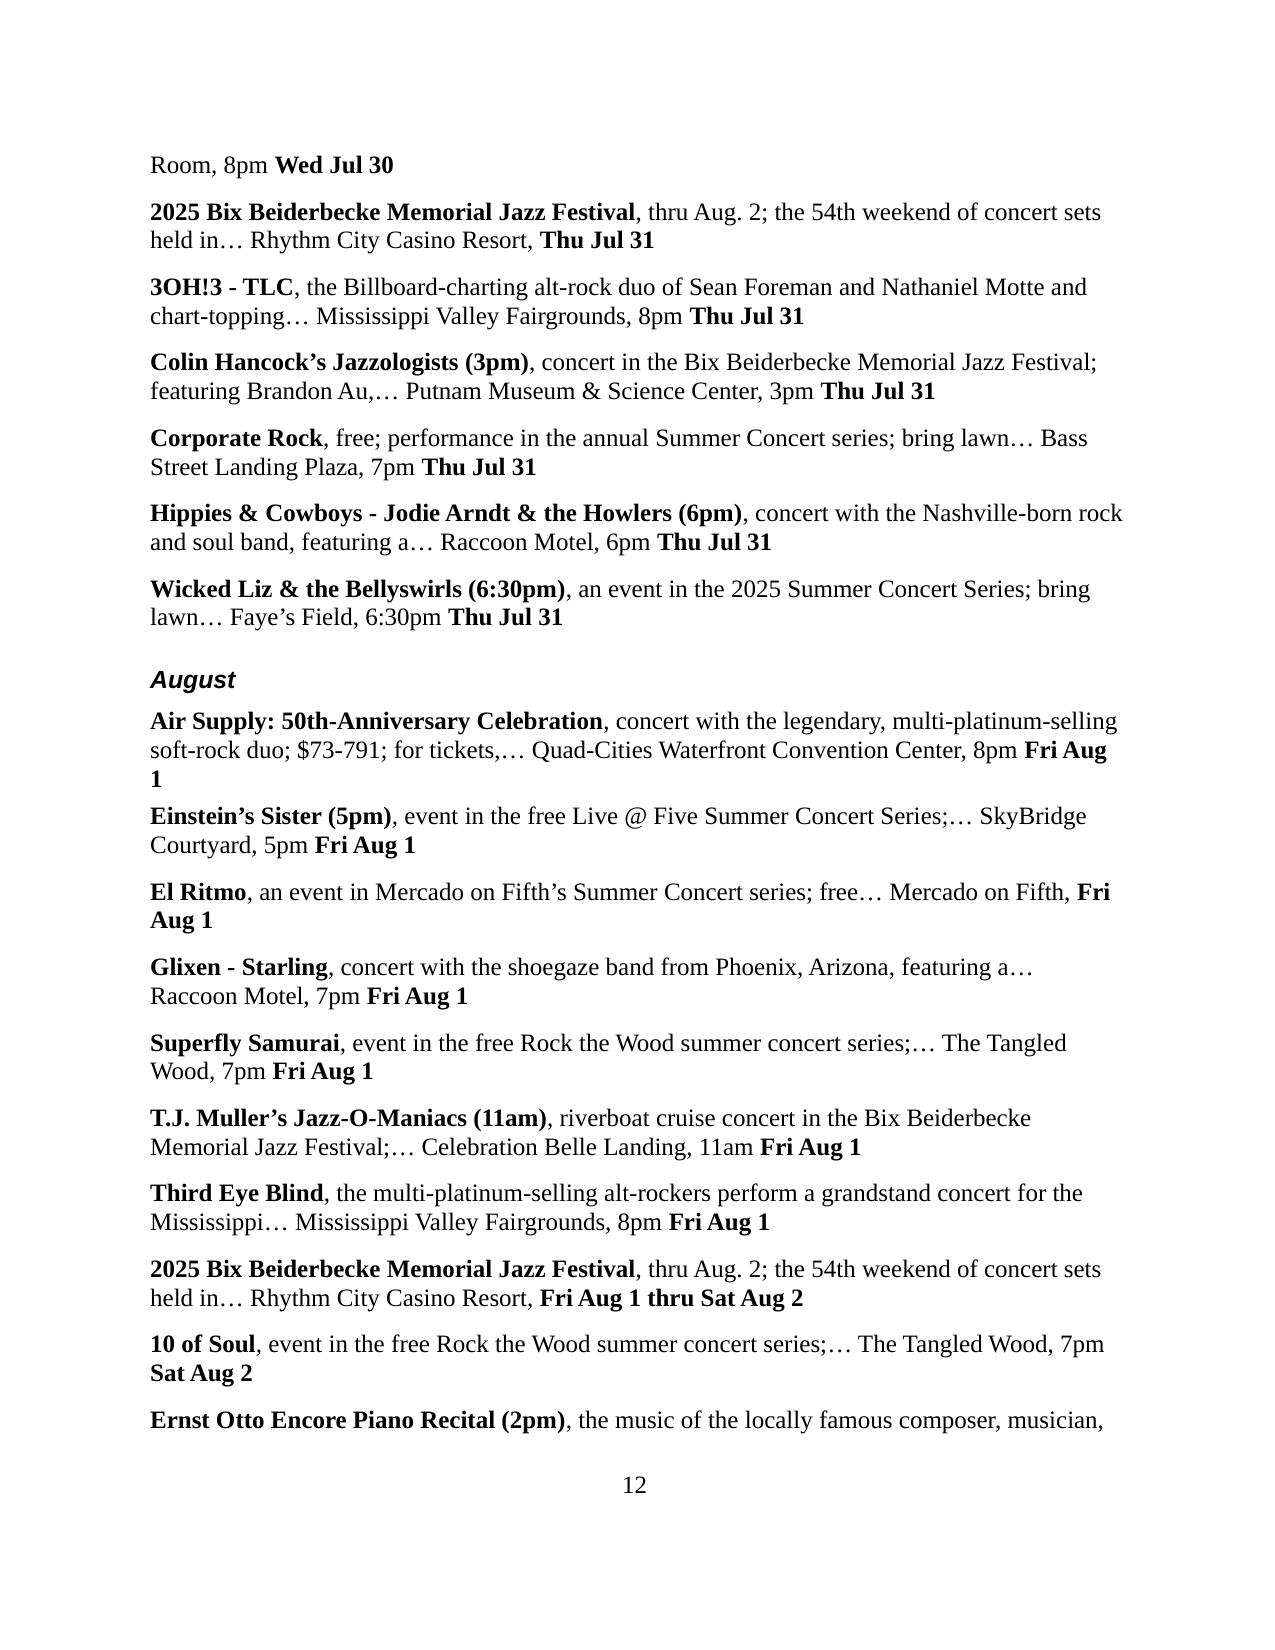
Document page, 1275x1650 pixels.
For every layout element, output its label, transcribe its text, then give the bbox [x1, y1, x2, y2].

text Superfly Samurai, event in the free Rock the Wood summer concert series;… The Tangled Wood, 7pm Fri Aug 1 [150, 1028, 1125, 1085]
text Room, 8pm Wed Jul 30 [150, 150, 1125, 179]
text Ernst Otto Encore Piano Recital (2pm), the music of the locally famous composer, musician, [150, 1405, 1125, 1433]
text 2025 Bix Beiderbecke Memorial Jazz Festival, thru Aug. 2; the 54th weekend of concert sets held in… Rhythm City Casino Resort, Fri Aug 1 thru Sat Aug 2 [150, 1254, 1125, 1311]
text 3OH!3 - TLC, the Billboard-charting alt-rock duo of Sean Foreman and Nathaniel Motte and chart-topping… Mississippi Valley Fairgrounds, 8pm Thu Jul 31 [150, 272, 1125, 329]
subtitle August [150, 665, 1125, 694]
text Third Eye Blind, the multi-platinum-selling alt-rockers perform a grandstand concert for the Mississippi… Mississippi Valley Fairgrounds, 8pm Fri Aug 1 [150, 1178, 1125, 1236]
text 2025 Bix Beiderbecke Memorial Jazz Festival, thru Aug. 2; the 54th weekend of concert sets held in… Rhythm City Casino Resort, Thu Jul 31 [150, 197, 1125, 254]
text 10 of Soul, event in the free Rock the Wood summer concert series;… The Tangled Wood, 7pm Sat Aug 2 [150, 1329, 1125, 1387]
text El Ritmo, an event in Mercado on Fifth’s Summer Concert series; free… Mercado on Fifth, Fri Aug 1 [150, 877, 1125, 934]
text Einstein’s Sister (5pm), event in the free Live @ Five Summer Concert Series;… SkyBridge Courtyard, 5pm Fri Aug 1 [150, 801, 1125, 859]
text Colin Hancock’s Jazzologists (3pm), concert in the Bix Beiderbecke Memorial Jazz Festival; featuring Brandon Au,… Putnam Museum & Science Center, 3pm Thu Jul 31 [150, 347, 1125, 405]
text Wicked Liz & the Bellyswirls (6:30pm), an event in the 2025 Summer Concert Series; bring lawn… Faye’s Field, 6:30pm Thu Jul 31 [150, 574, 1125, 631]
text T.J. Muller’s Jazz-O-Maniacs (11am), riverboat cruise concert in the Bix Beiderbecke Memorial Jazz Festival;… Celebration Belle Landing, 11am Fri Aug 1 [150, 1103, 1125, 1161]
text Corporate Rock, free; performance in the annual Summer Concert series; bring lawn… Bass Street Landing Plaza, 7pm Thu Jul 31 [150, 423, 1125, 480]
text Glixen - Starling, concert with the shoegaze band from Phoenix, Arizona, featuring a… Raccoon Motel, 7pm Fri Aug 1 [150, 952, 1125, 1010]
text Hippies & Cowboys - Jodie Arndt & the Howlers (6pm), concert with the Nashville-born rock and soul band, featuring a… Raccoon Motel, 6pm Thu Jul 31 [150, 498, 1125, 556]
text Air Supply: 50th-Anniversary Celebration, concert with the legendary, multi-platinum-selling soft-rock duo; $73-791; for tickets,… Quad-Cities Waterfront Convention Center, 8pm Fri Aug 1 [150, 706, 1125, 792]
